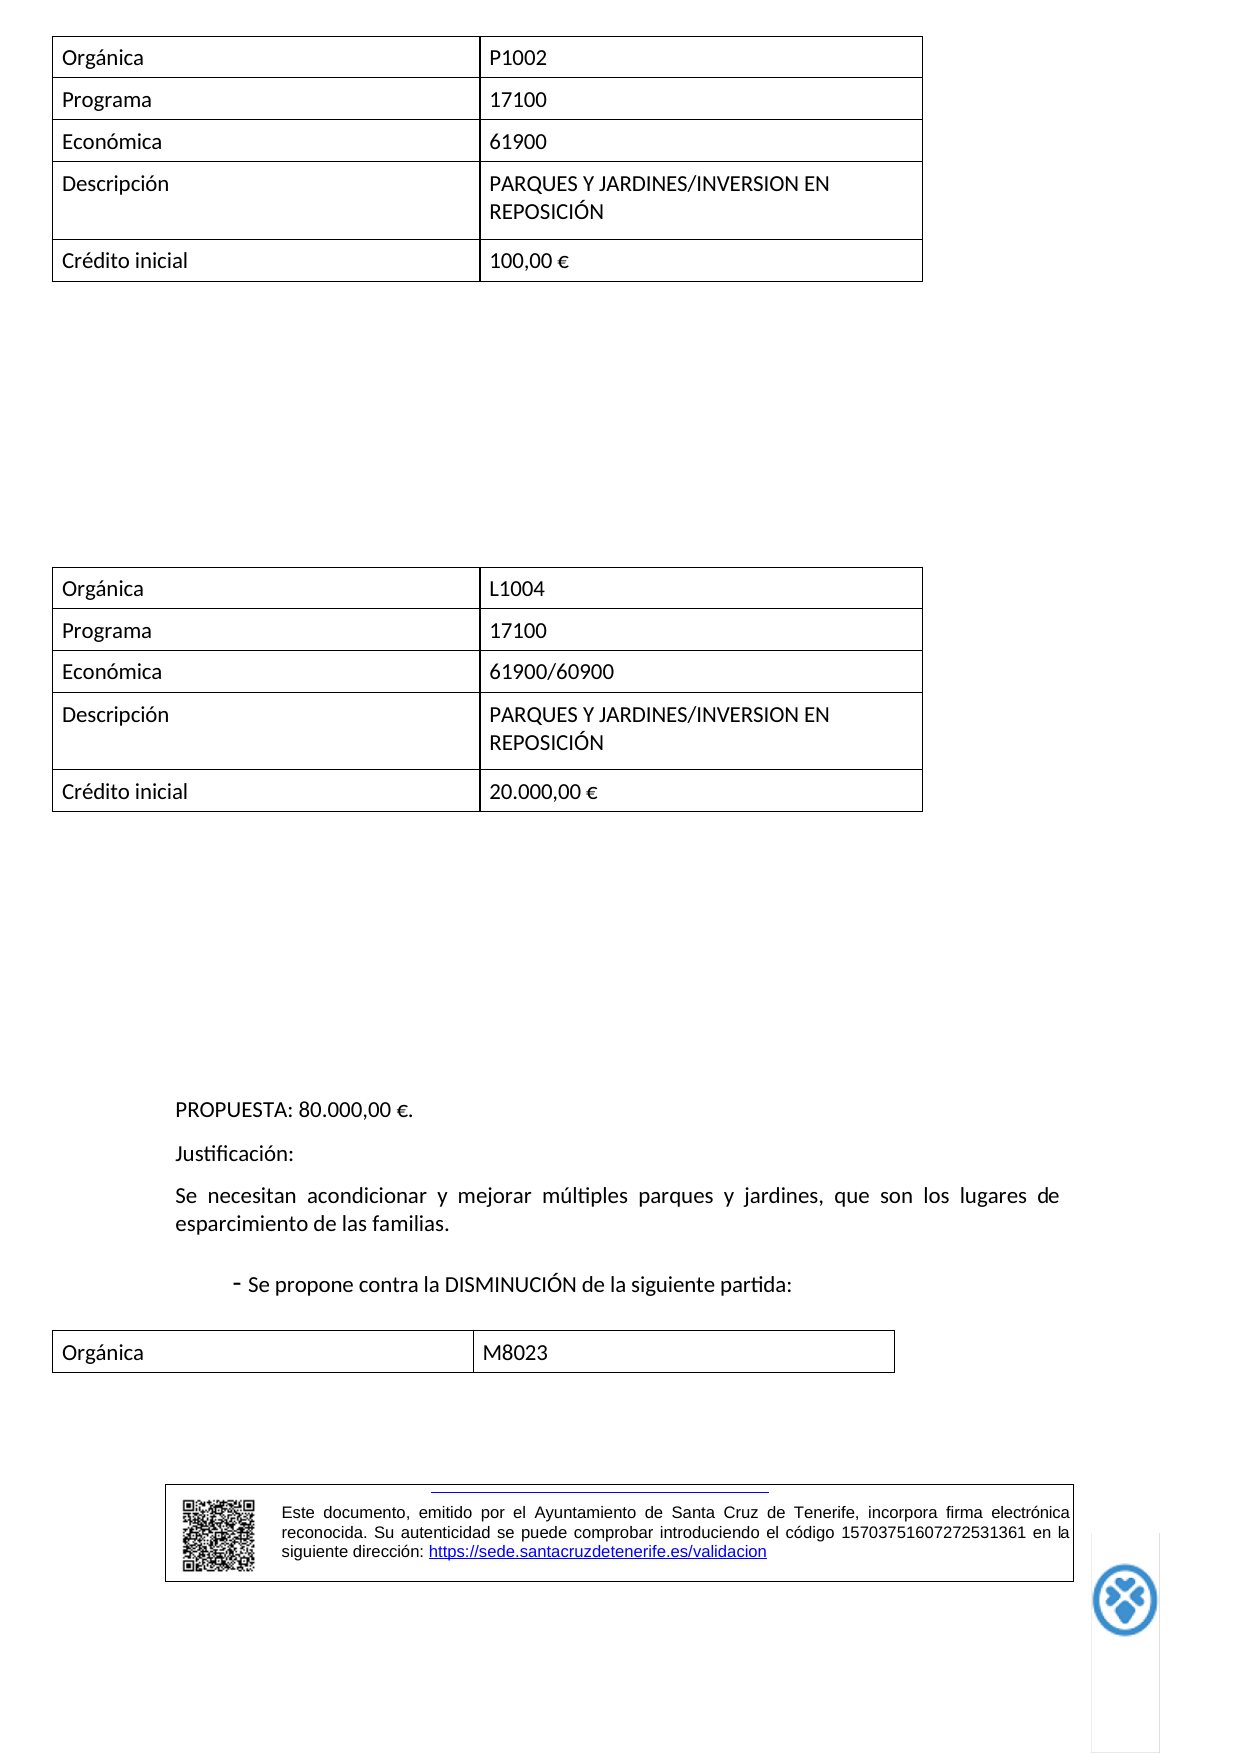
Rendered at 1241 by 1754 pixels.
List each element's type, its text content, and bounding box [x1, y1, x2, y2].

table_header M8023 [474, 1331, 894, 1372]
table_header P1002 [481, 37, 922, 77]
table_cell Crédito inicial [53, 240, 479, 281]
table_cell 17100 [481, 609, 922, 650]
table_header L1004 [481, 568, 922, 608]
table_cell Económica [53, 120, 479, 161]
text - Se propone contra la DISMINUCIÓN de la siguiente partida: [232, 1264, 1188, 1300]
table_cell Descripción [53, 693, 479, 769]
text Justificación: [175, 1139, 1188, 1167]
table_header Orgánica [53, 1331, 473, 1372]
table_cell PARQUES Y JARDINES/INVERSION EN REPOSICIÓN [481, 693, 922, 769]
table_cell Programa [53, 78, 479, 119]
text Este documento, emitido por el Ayuntamiento de Santa Cruz de Tenerife, incorpora firma electrónica reconocida. Su autenticidad se puede comprobar introduciendo el código 15703751607272531361 en la siguiente dirección: https://sede.santacruzdetenerife.es/validacion [281, 1504, 1071, 1561]
table_cell 100,00 € [481, 240, 922, 281]
text 17/54 [1160, 1562, 1188, 1581]
table_cell Programa [53, 609, 479, 650]
table_header Orgánica [53, 568, 479, 608]
table_cell 61900/60900 [481, 651, 922, 692]
table_cell 20.000,00 € [481, 770, 922, 811]
table_cell 61900 [481, 120, 922, 161]
text PROPUESTA: 80.000,00 €. [175, 1096, 1188, 1123]
text Se necesitan acondicionar y mejorar múltiples parques y jardines, que son los lugares de esparcimiento de las familias. [175, 1182, 1071, 1237]
table_header Orgánica [53, 37, 479, 77]
table_cell Descripción [53, 162, 479, 239]
table_cell 17100 [481, 78, 922, 119]
table_cell PARQUES Y JARDINES/INVERSION EN REPOSICIÓN [481, 162, 922, 239]
table_cell Económica [53, 651, 479, 692]
table_cell Crédito inicial [53, 770, 479, 811]
